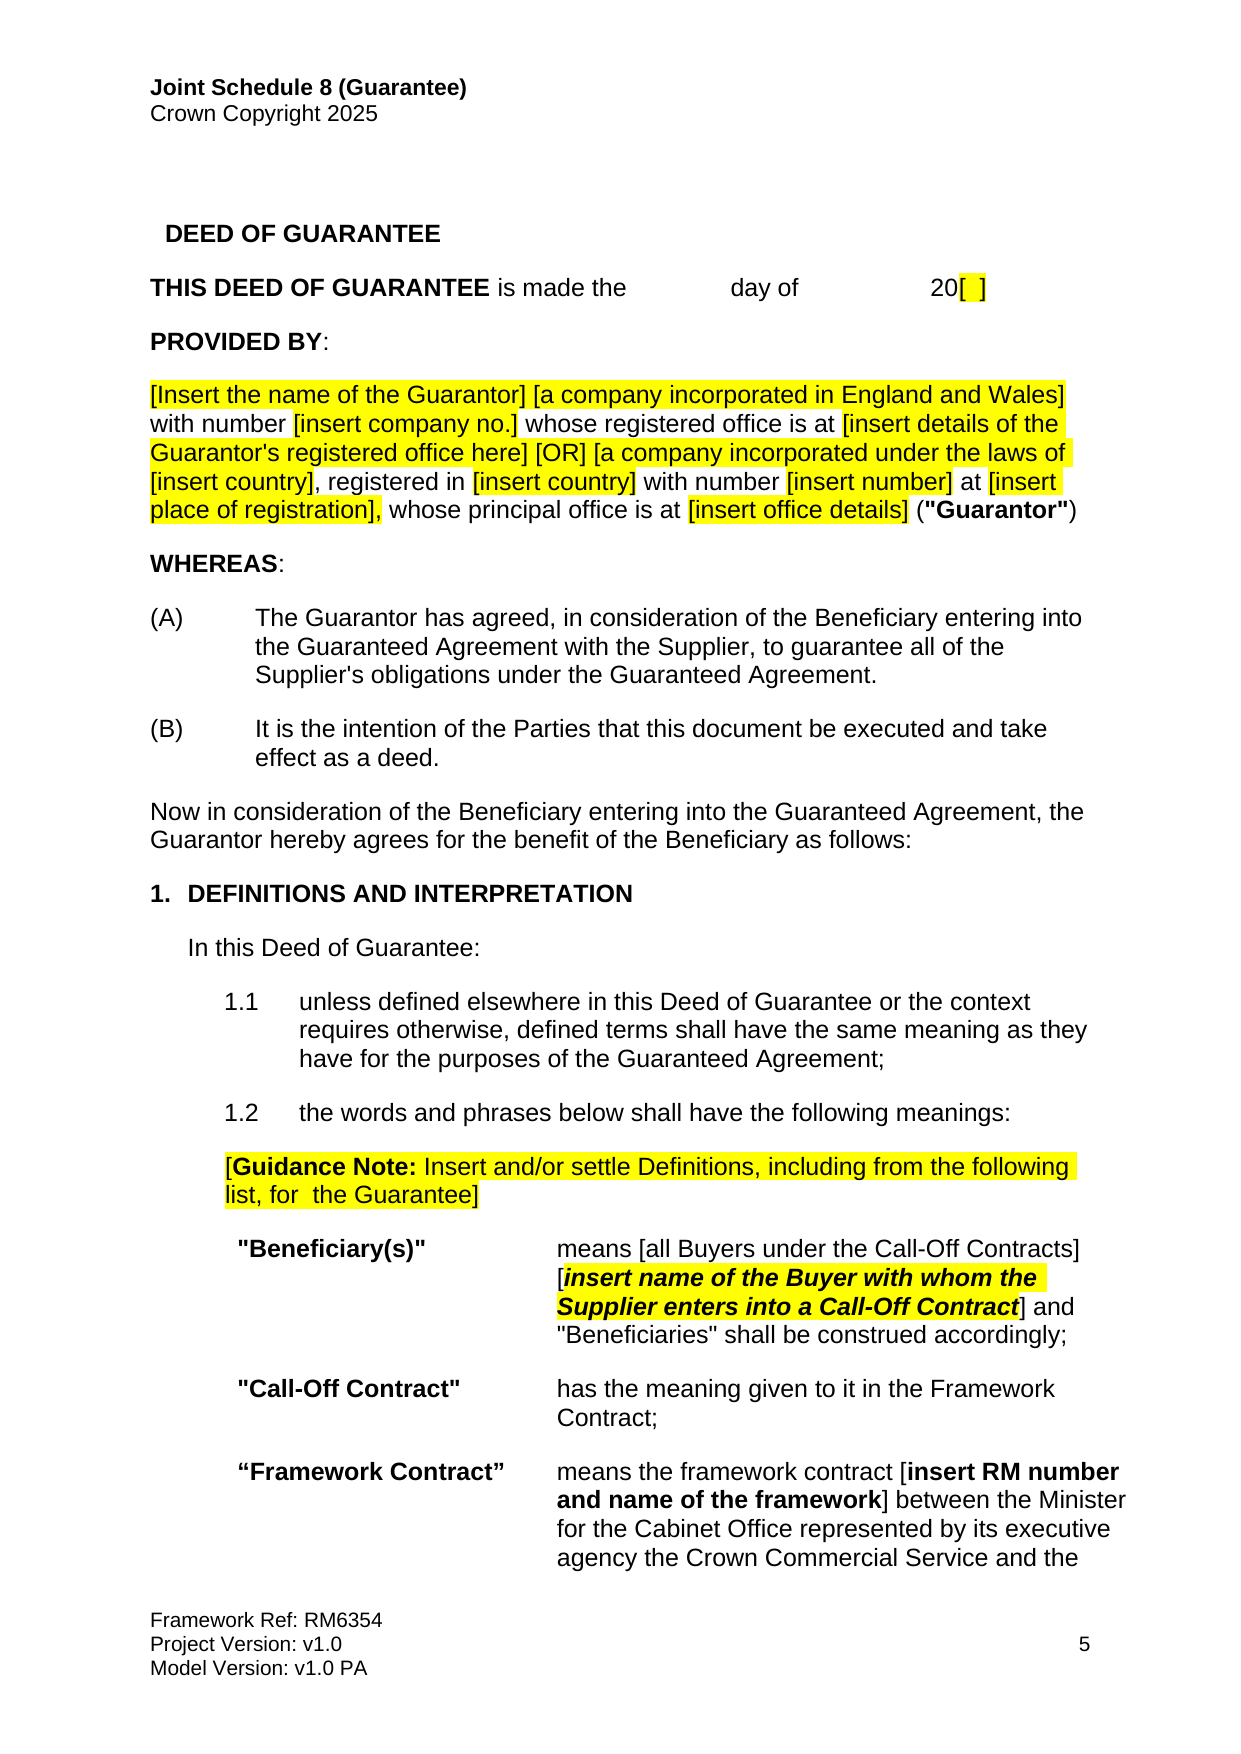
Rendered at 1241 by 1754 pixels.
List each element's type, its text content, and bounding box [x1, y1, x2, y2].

text DEED OF GUARANTEE [165, 219, 1093, 248]
table_header means [all Buyers under the Call-Off Contracts] [insert name of the Buyer with whom the Supplier enters into a Call-Off Contract] and "Beneficiaries" shall be construed accordingly; [527, 1222, 1151, 1362]
text In this Deed of Guarantee: [187, 933, 1093, 962]
table_header "Beneficiary(s)" [236, 1222, 527, 1362]
table_cell “Framework Contract” [236, 1444, 527, 1572]
subtitle DEFINITIONS AND INTERPRETATION [150, 879, 1093, 908]
text WHEREAS: [150, 549, 1093, 578]
table_cell "Call-Off Contract" [236, 1362, 527, 1444]
text Now in consideration of the Beneficiary entering into the Guaranteed Agreement, the Guarantor hereby agrees for the benefit of the Beneficiary as follows: [150, 797, 1093, 854]
table_cell means the framework contract [insert RM number and name of the framework] between the Minister for the Cabinet Office represented by its executive agency the Crown Commercial Service and the [527, 1444, 1151, 1572]
text [Insert the name of the Guarantor] [a company incorporated in England and Wales] with number [insert company no.] whose registered office is at [insert details of the Guarantor's registered office here] [OR] [a company incorporated under the laws of [insert country], registered in [insert country] with number [insert number] at [insert place of registration], whose principal office is at [insert office details] ("Guarantor") [150, 380, 1093, 524]
text (A) The Guarantor has agreed, in consideration of the Beneficiary entering into the Guaranteed Agreement with the Supplier, to guarantee all of the Supplier's obligations under the Guaranteed Agreement. [150, 603, 1093, 689]
text PROVIDED BY: [150, 327, 1093, 355]
subtitle unless defined elsewhere in this Deed of Guarantee or the context requires otherwise, defined terms shall have the same meaning as they have for the purposes of the Guaranteed Agreement; [224, 987, 1093, 1073]
subtitle the words and phrases below shall have the following meanings: [224, 1098, 1093, 1127]
text THIS DEED OF GUARANTEE is made the day of 20[ ] [150, 273, 1093, 302]
text (B) It is the intention of the Parties that this document be executed and take effect as a deed. [150, 714, 1093, 772]
text [Guidance Note: Insert and/or settle Definitions, including from the following list, for the Guarantee] [225, 1152, 1093, 1209]
table_cell has the meaning given to it in the Framework Contract; [527, 1362, 1151, 1444]
